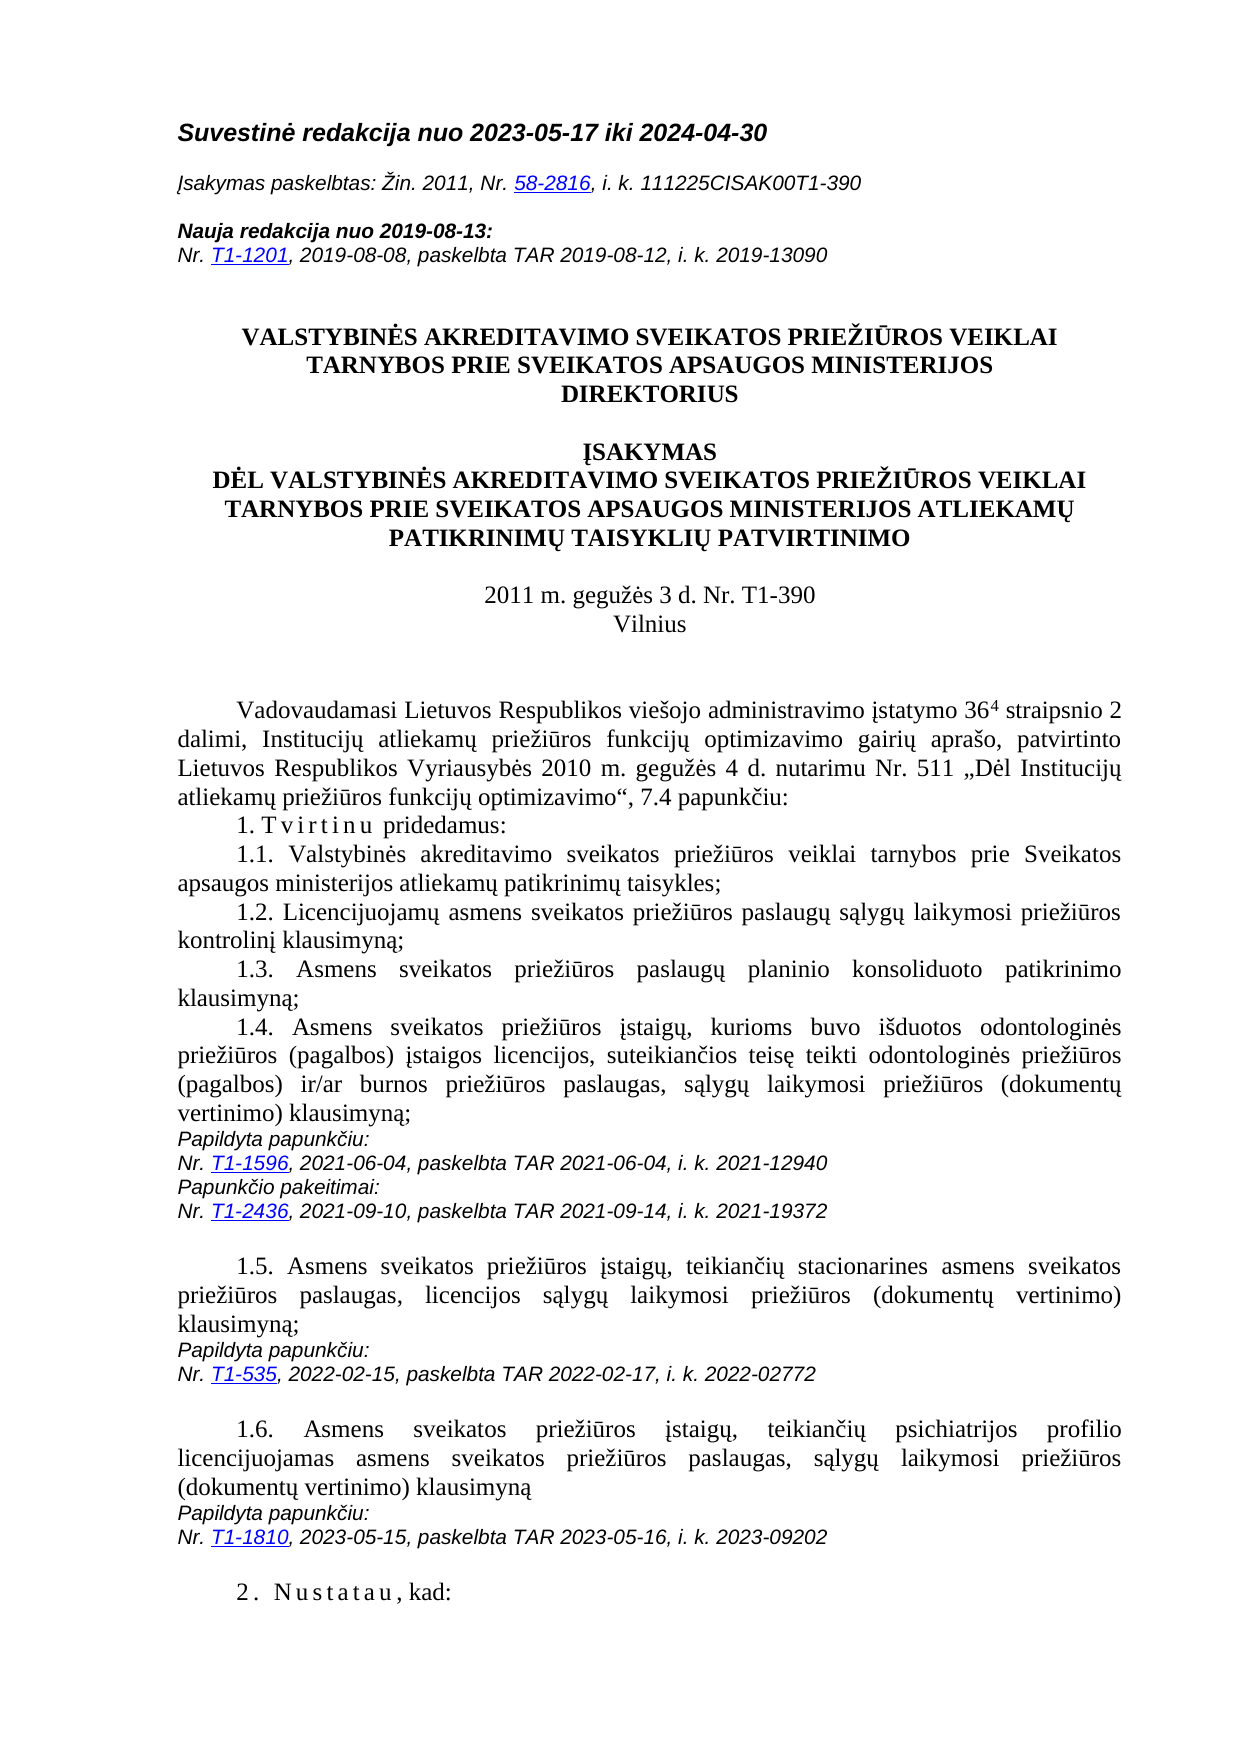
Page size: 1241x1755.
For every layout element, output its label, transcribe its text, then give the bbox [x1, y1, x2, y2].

text Nr. T1-2436, 2021-09-10, paskelbta TAR 2021-09-14, i. k. 2021-19372 [177, 1199, 1122, 1223]
text Vilnius [177, 609, 1122, 638]
text 1.5. Asmens sveikatos priežiūros įstaigų, teikiančių stacionarines asmens sveikatos priežiūros paslaugas, licencijos sąlygų laikymosi priežiūros (dokumentų vertinimo) klausimyną; [177, 1251, 1122, 1338]
text DIREKTORIUS [177, 379, 1122, 408]
text 1.1. Valstybinės akreditavimo sveikatos priežiūros veiklai tarnybos prie Sveikatos apsaugos ministerijos atliekamų patikrinimų taisykles; [177, 839, 1122, 897]
text 2. Nustatau, kad: [177, 1577, 1122, 1606]
text Nauja redakcija nuo 2019-08-13: [177, 219, 1122, 243]
text 1.3. Asmens sveikatos priežiūros paslaugų planinio konsoliduoto patikrinimo klausimyną; [177, 954, 1122, 1012]
text VALSTYBINĖS AKREDITAVIMO SVEIKATOS PRIEŽIŪROS VEIKLAI TARNYBOS PRIE SVEIKATOS APSAUGOS MINISTERIJOS [177, 322, 1122, 379]
text ĮSAKYMAS [177, 437, 1122, 466]
text Papunkčio pakeitimai: [177, 1175, 1122, 1199]
text 1.4. Asmens sveikatos priežiūros įstaigų, kurioms buvo išduotos odontologinės priežiūros (pagalbos) įstaigos licencijos, suteikiančios teisę teikti odontologinės priežiūros (pagalbos) ir/ar burnos priežiūros paslaugas, sąlygų laikymosi priežiūros (dokumentų vertinimo) klausimyną; [177, 1012, 1122, 1127]
text Papildyta papunkčiu: [177, 1501, 1122, 1524]
text Nr. T1-1201, 2019-08-08, paskelbta TAR 2019-08-12, i. k. 2019-13090 [177, 243, 1122, 267]
text 2011 m. gegužės 3 d. Nr. T1-390 [177, 581, 1122, 609]
text 1. Tvirtinu pridedamus: [177, 811, 1122, 839]
text Papildyta papunkčiu: [177, 1338, 1122, 1362]
text DĖL VALSTYBINĖS AKREDITAVIMO SVEIKATOS PRIEŽIŪROS VEIKLAI TARNYBOS PRIE SVEIKATOS APSAUGOS MINISTERIJOS ATLIEKAMŲ PATIKRINIMŲ TAISYKLIŲ PATVIRTINIMO [177, 466, 1122, 552]
text Nr. T1-1596, 2021-06-04, paskelbta TAR 2021-06-04, i. k. 2021-12940 [177, 1151, 1122, 1175]
text Nr. T1-1810, 2023-05-15, paskelbta TAR 2023-05-16, i. k. 2023-09202 [177, 1524, 1122, 1548]
text Įsakymas paskelbtas: Žin. 2011, Nr. 58-2816, i. k. 111225CISAK00T1-390 [177, 171, 1122, 195]
text 1.6. Asmens sveikatos priežiūros įstaigų, teikiančių psichiatrijos profilio licencijuojamas asmens sveikatos priežiūros paslaugas, sąlygų laikymosi priežiūros (dokumentų vertinimo) klausimyną [177, 1414, 1122, 1501]
text Nr. T1-535, 2022-02-15, paskelbta TAR 2022-02-17, i. k. 2022-02772 [177, 1362, 1122, 1386]
text Suvestinė redakcija nuo 2023-05-17 iki 2024-04-30 [177, 118, 1122, 147]
text Vadovaudamasi Lietuvos Respublikos viešojo administravimo įstatymo 364 straipsnio 2 dalimi, Institucijų atliekamų priežiūros funkcijų optimizavimo gairių aprašo, patvirtinto Lietuvos Respublikos Vyriausybės 2010 m. gegužės 4 d. nutarimu Nr. 511 „Dėl Institucijų atliekamų priežiūros funkcijų optimizavimo“, 7.4 papunkčiu: [177, 696, 1122, 811]
text 1.2. Licencijuojamų asmens sveikatos priežiūros paslaugų sąlygų laikymosi priežiūros kontrolinį klausimyną; [177, 897, 1122, 954]
text Papildyta papunkčiu: [177, 1127, 1122, 1151]
